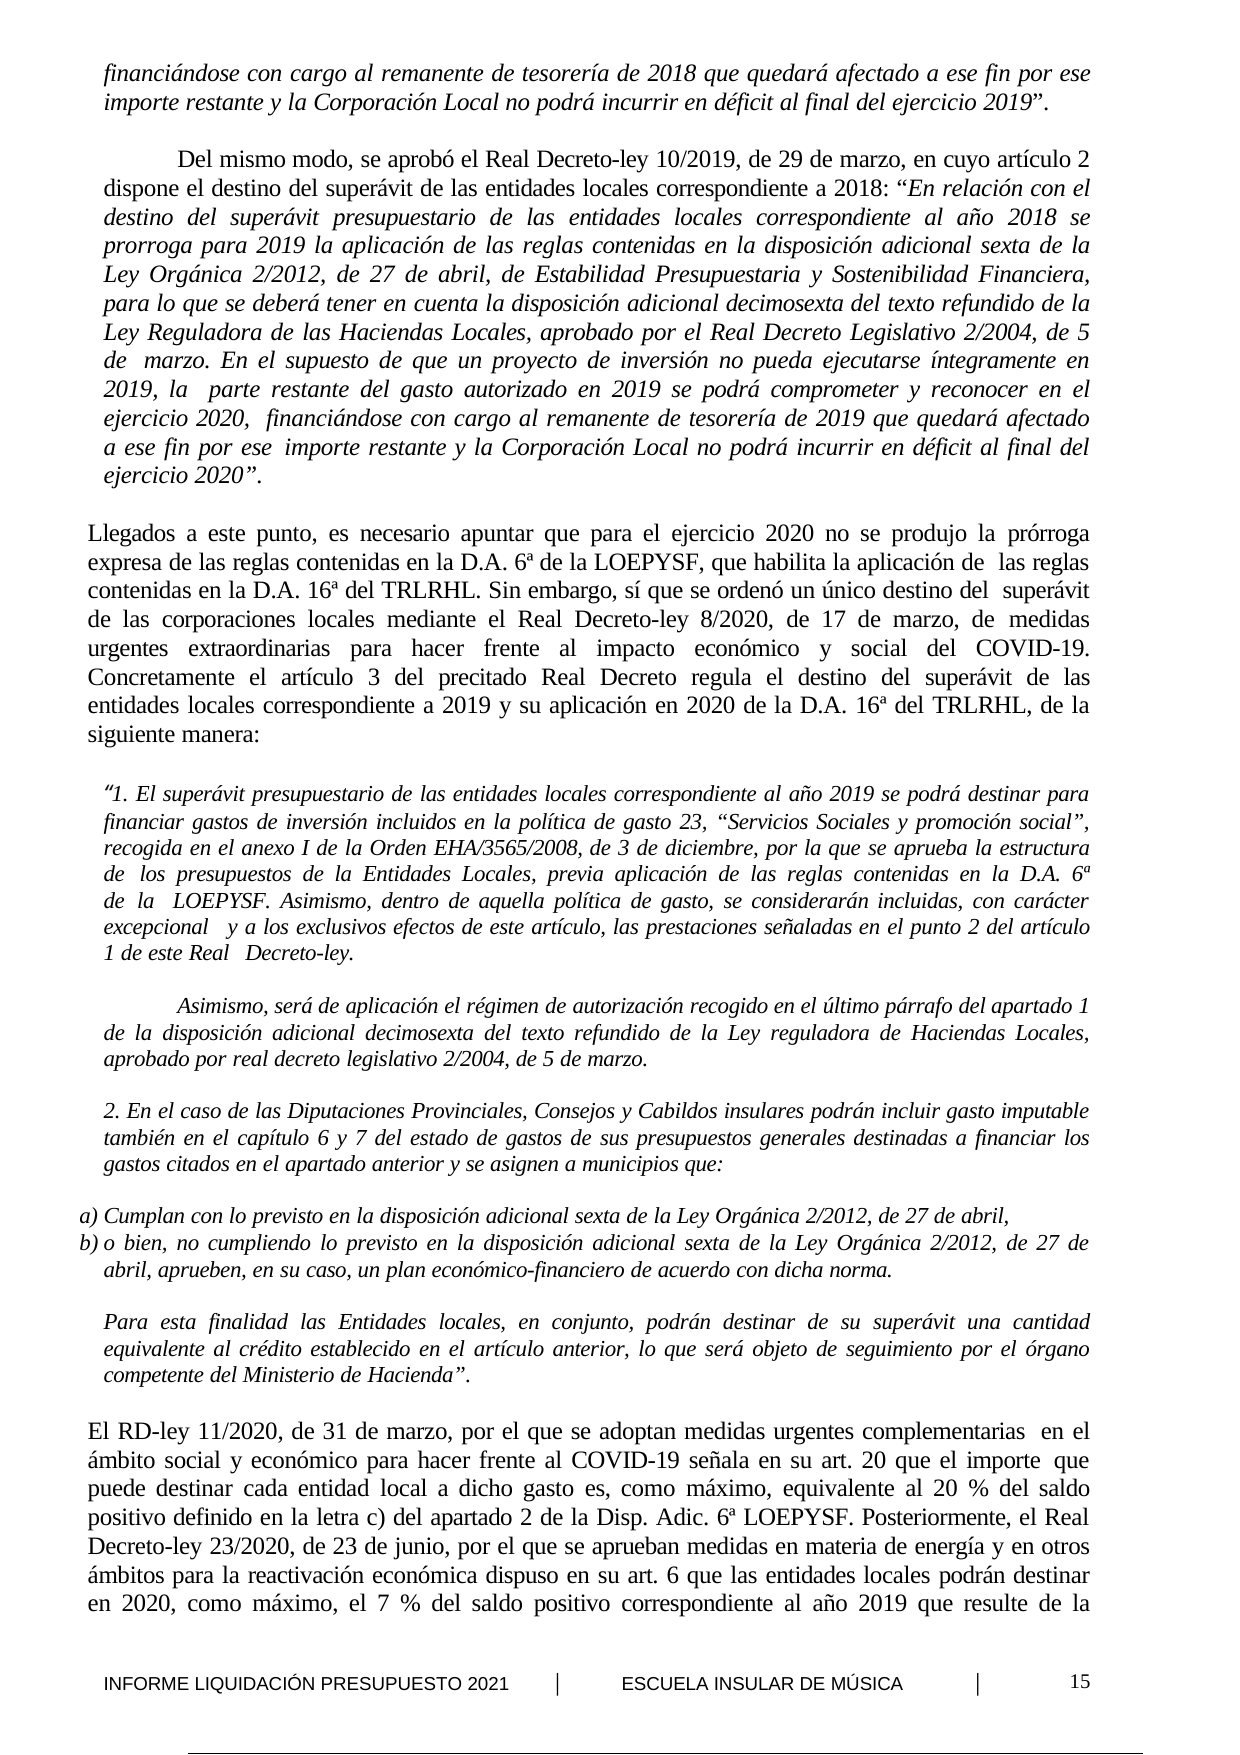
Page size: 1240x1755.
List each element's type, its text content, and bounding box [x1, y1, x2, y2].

text Del mismo modo, se aprobó el Real Decreto-ley 10/2019, de 29 de marzo, en cuyo artículo 2 dispone el destino del superávit de las entidades locales correspondiente a 2018: “En relación con el destino del superávit presupuestario de las entidades locales correspondiente al año 2018 se prorroga para 2019 la aplicación de las reglas contenidas en la disposición adicional sexta de la Ley Orgánica 2/2012, de 27 de abril, de Estabilidad Presupuestaria y Sostenibilidad Financiera, para lo que se deberá tener en cuenta la disposición adicional decimosexta del texto refundido de la Ley Reguladora de las Haciendas Locales, aprobado por el Real Decreto Legislativo 2/2004, de 5 de marzo. En el supuesto de que un proyecto de inversión no pueda ejecutarse íntegramente en 2019, la parte restante del gasto autorizado en 2019 se podrá comprometer y reconocer en el ejercicio 2020, financiándose con cargo al remanente de tesorería de 2019 que quedará afectado a ese fin por ese importe restante y la Corporación Local no podrá incurrir en déficit al final del ejercicio 2020”. [103, 144, 1091, 489]
text 2. En el caso de las Diputaciones Provinciales, Consejos y Cabildos insulares podrán incluir gasto imputable también en el capítulo 6 y 7 del estado de gastos de sus presupuestos generales destinadas a financiar los gastos citados en el apartado anterior y se asignen a municipios que: [103, 1098, 1091, 1177]
text “1. El superávit presupuestario de las entidades locales correspondiente al año 2019 se podrá destinar para financiar gastos de inversión incluidos en la política de gasto 23, “Servicios Sociales y promoción social”, recogida en el anexo I de la Orden EHA/3565/2008, de 3 de diciembre, por la que se aprueba la estructura de los presupuestos de la Entidades Locales, previa aplicación de las reglas contenidas en la D.A. 6ª de la LOEPYSF. Asimismo, dentro de aquella política de gasto, se considerarán incluidas, con carácter excepcional y a los exclusivos efectos de este artículo, las prestaciones señaladas en el punto 2 del artículo 1 de este Real Decreto-ley. [103, 776, 1091, 966]
text Asimismo, será de aplicación el régimen de autorización recogido en el último párrafo del apartado 1 de la disposición adicional decimosexta del texto refundido de la Ley reguladora de Haciendas Locales, aprobado por real decreto legislativo 2/2004, de 5 de marzo. [103, 992, 1091, 1071]
list o bien, no cumpliendo lo previsto en la disposición adicional sexta de la Ley Orgánica 2/2012, de 27 de abril, aprueben, en su caso, un plan económico-financiero de acuerdo con dicha norma. [87, 1229, 1091, 1282]
text El RD-ley 11/2020, de 31 de marzo, por el que se adoptan medidas urgentes complementarias en el ámbito social y económico para hacer frente al COVID-19 señala en su art. 20 que el importe que puede destinar cada entidad local a dicho gasto es, como máximo, equivalente al 20 % del saldo positivo definido en la letra c) del apartado 2 de la Disp. Adic. 6ª LOEPYSF. Posteriormente, el Real Decreto-ley 23/2020, de 23 de junio, por el que se aprueban medidas en materia de energía y en otros ámbitos para la reactivación económica dispuso en su art. 6 que las entidades locales podrán destinar en 2020, como máximo, el 7 % del saldo positivo correspondiente al año 2019 que resulte de la [87, 1416, 1091, 1617]
text Para esta finalidad las Entidades locales, en conjunto, podrán destinar de su superávit una cantidad equivalente al crédito establecido en el artículo anterior, lo que será objeto de seguimiento por el órgano competente del Ministerio de Hacienda”. [103, 1308, 1091, 1387]
list Cumplan con lo previsto en la disposición adicional sexta de la Ley Orgánica 2/2012, de 27 de abril, [87, 1203, 1102, 1229]
text Llegados a este punto, es necesario apuntar que para el ejercicio 2020 no se produjo la prórroga expresa de las reglas contenidas en la D.A. 6ª de la LOEPYSF, que habilita la aplicación de las reglas contenidas en la D.A. 16ª del TRLRHL. Sin embargo, sí que se ordenó un único destino del superávit de las corporaciones locales mediante el Real Decreto-ley 8/2020, de 17 de marzo, de medidas urgentes extraordinarias para hacer frente al impacto económico y social del COVID-19. Concretamente el artículo 3 del precitado Real Decreto regula el destino del superávit de las entidades locales correspondiente a 2019 y su aplicación en 2020 de la D.A. 16ª del TRLRHL, de la siguiente manera: [87, 518, 1091, 748]
text financiándose con cargo al remanente de tesorería de 2018 que quedará afectado a ese fin por ese importe restante y la Corporación Local no podrá incurrir en déficit al final del ejercicio 2019”. [103, 58, 1091, 116]
